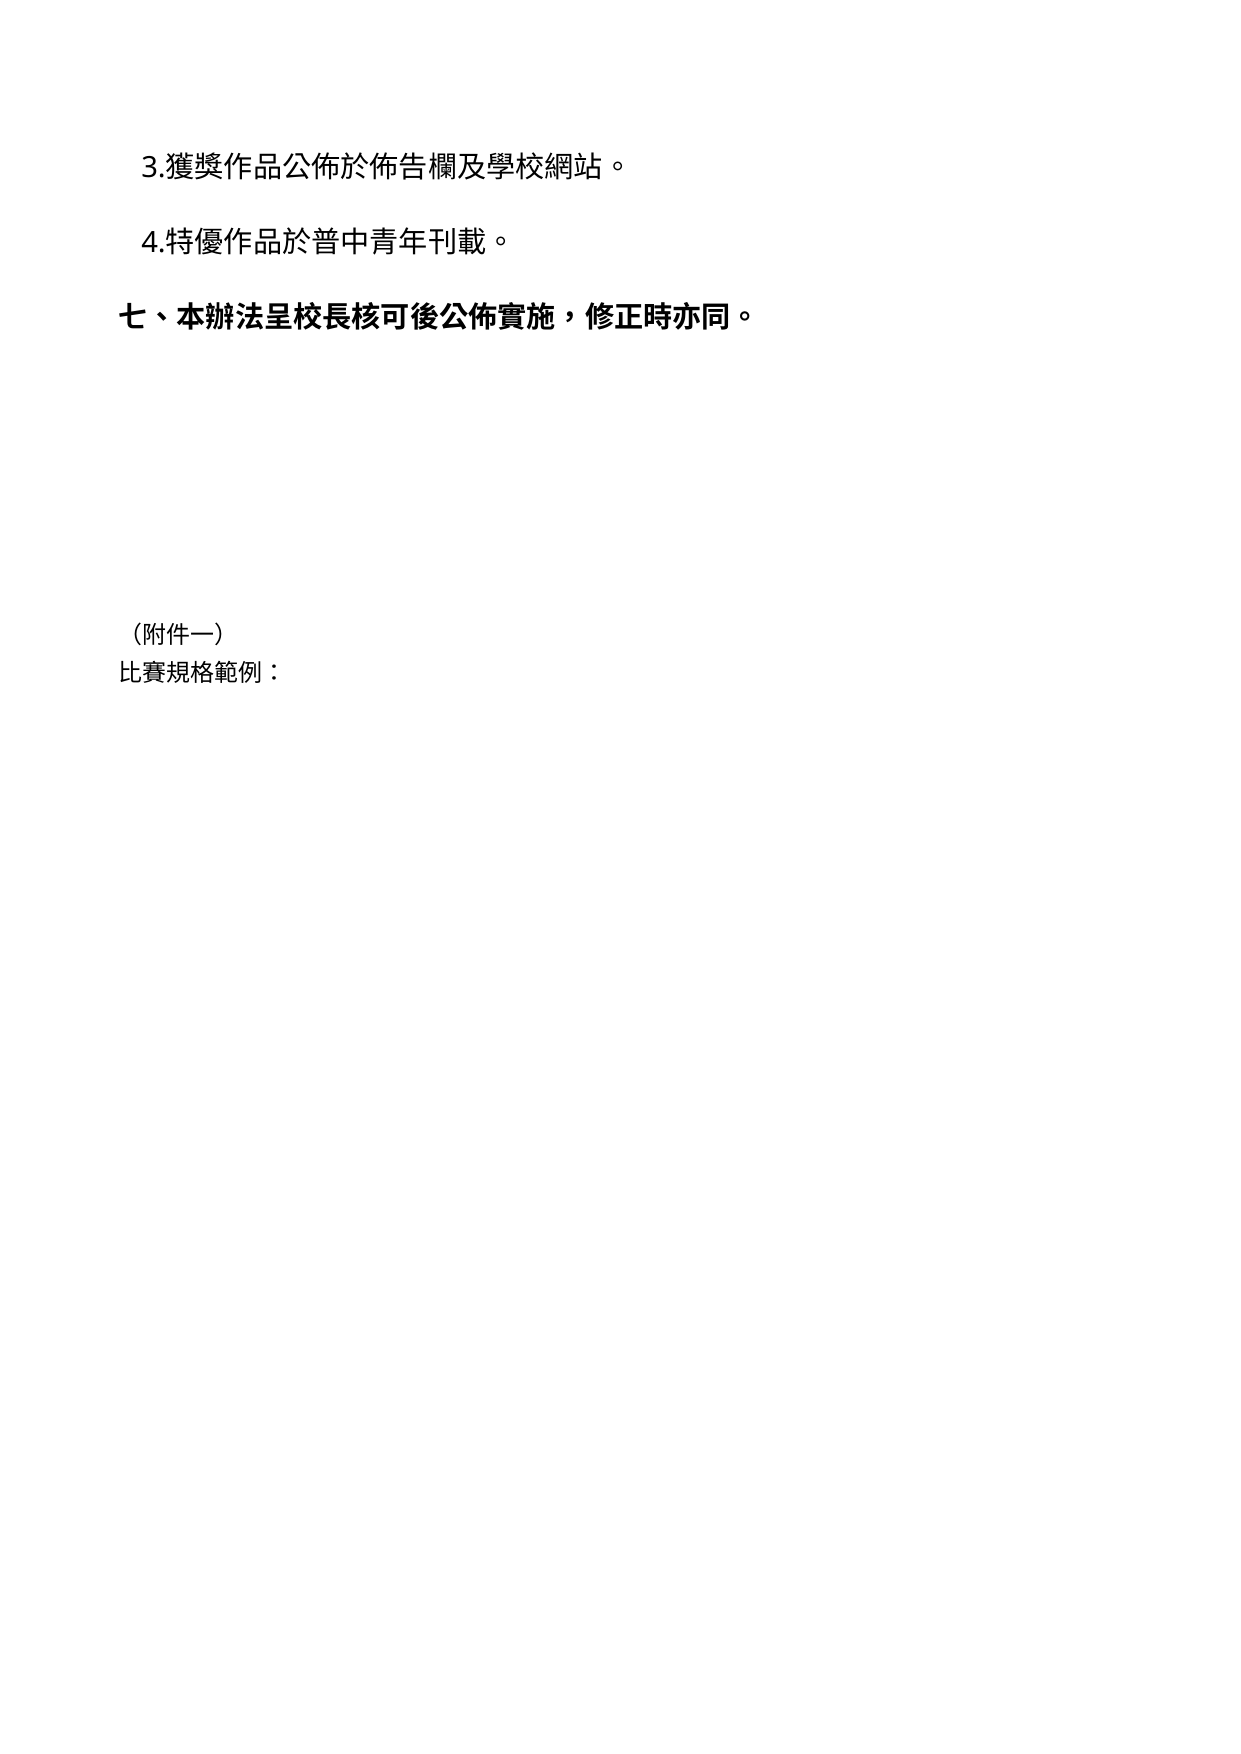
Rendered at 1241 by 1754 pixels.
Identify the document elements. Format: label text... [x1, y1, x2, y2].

text （附件一） [118, 614, 1122, 652]
text 七、本辦法呈校長核可後公佈實施，修正時亦同。 [118, 277, 1122, 352]
text 3.獲獎作品公佈於佈告欄及學校網站。 [118, 127, 1122, 202]
text 4.特優作品於普中青年刊載。 [118, 202, 1122, 277]
text 比賽規格範例： [118, 652, 1122, 689]
